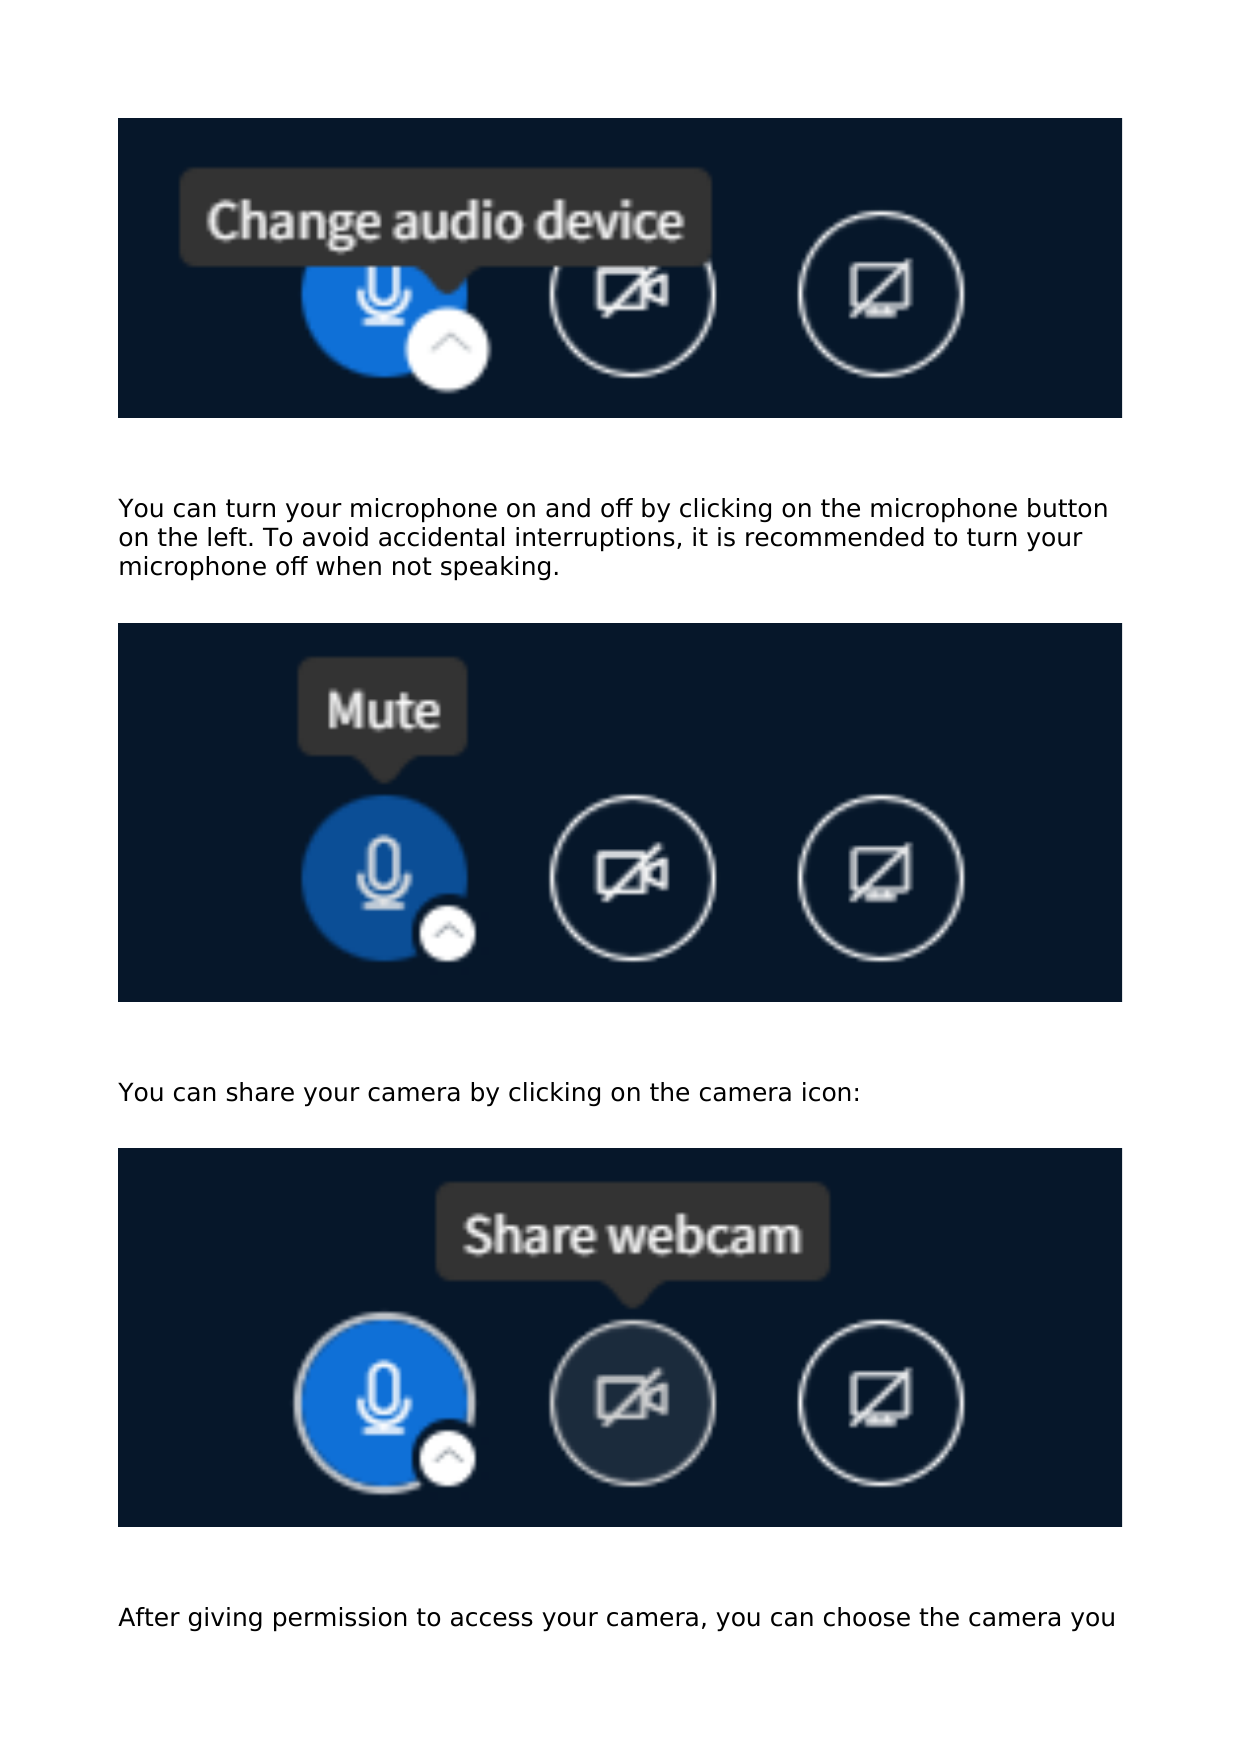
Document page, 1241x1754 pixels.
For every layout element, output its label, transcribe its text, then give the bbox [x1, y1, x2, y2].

picture [118, 623, 1123, 1002]
text You can turn your microphone on and off by clicking on the microphone button on the left. To avoid accidental interruptions, it is recommended to turn your microphone off when not speaking. [118, 494, 1122, 611]
picture [118, 1148, 1123, 1527]
text You can share your camera by clicking on the camera icon: [118, 1078, 1122, 1136]
text After giving permission to access your camera, you can choose the camera you [118, 1603, 1122, 1633]
picture [118, 118, 1123, 418]
